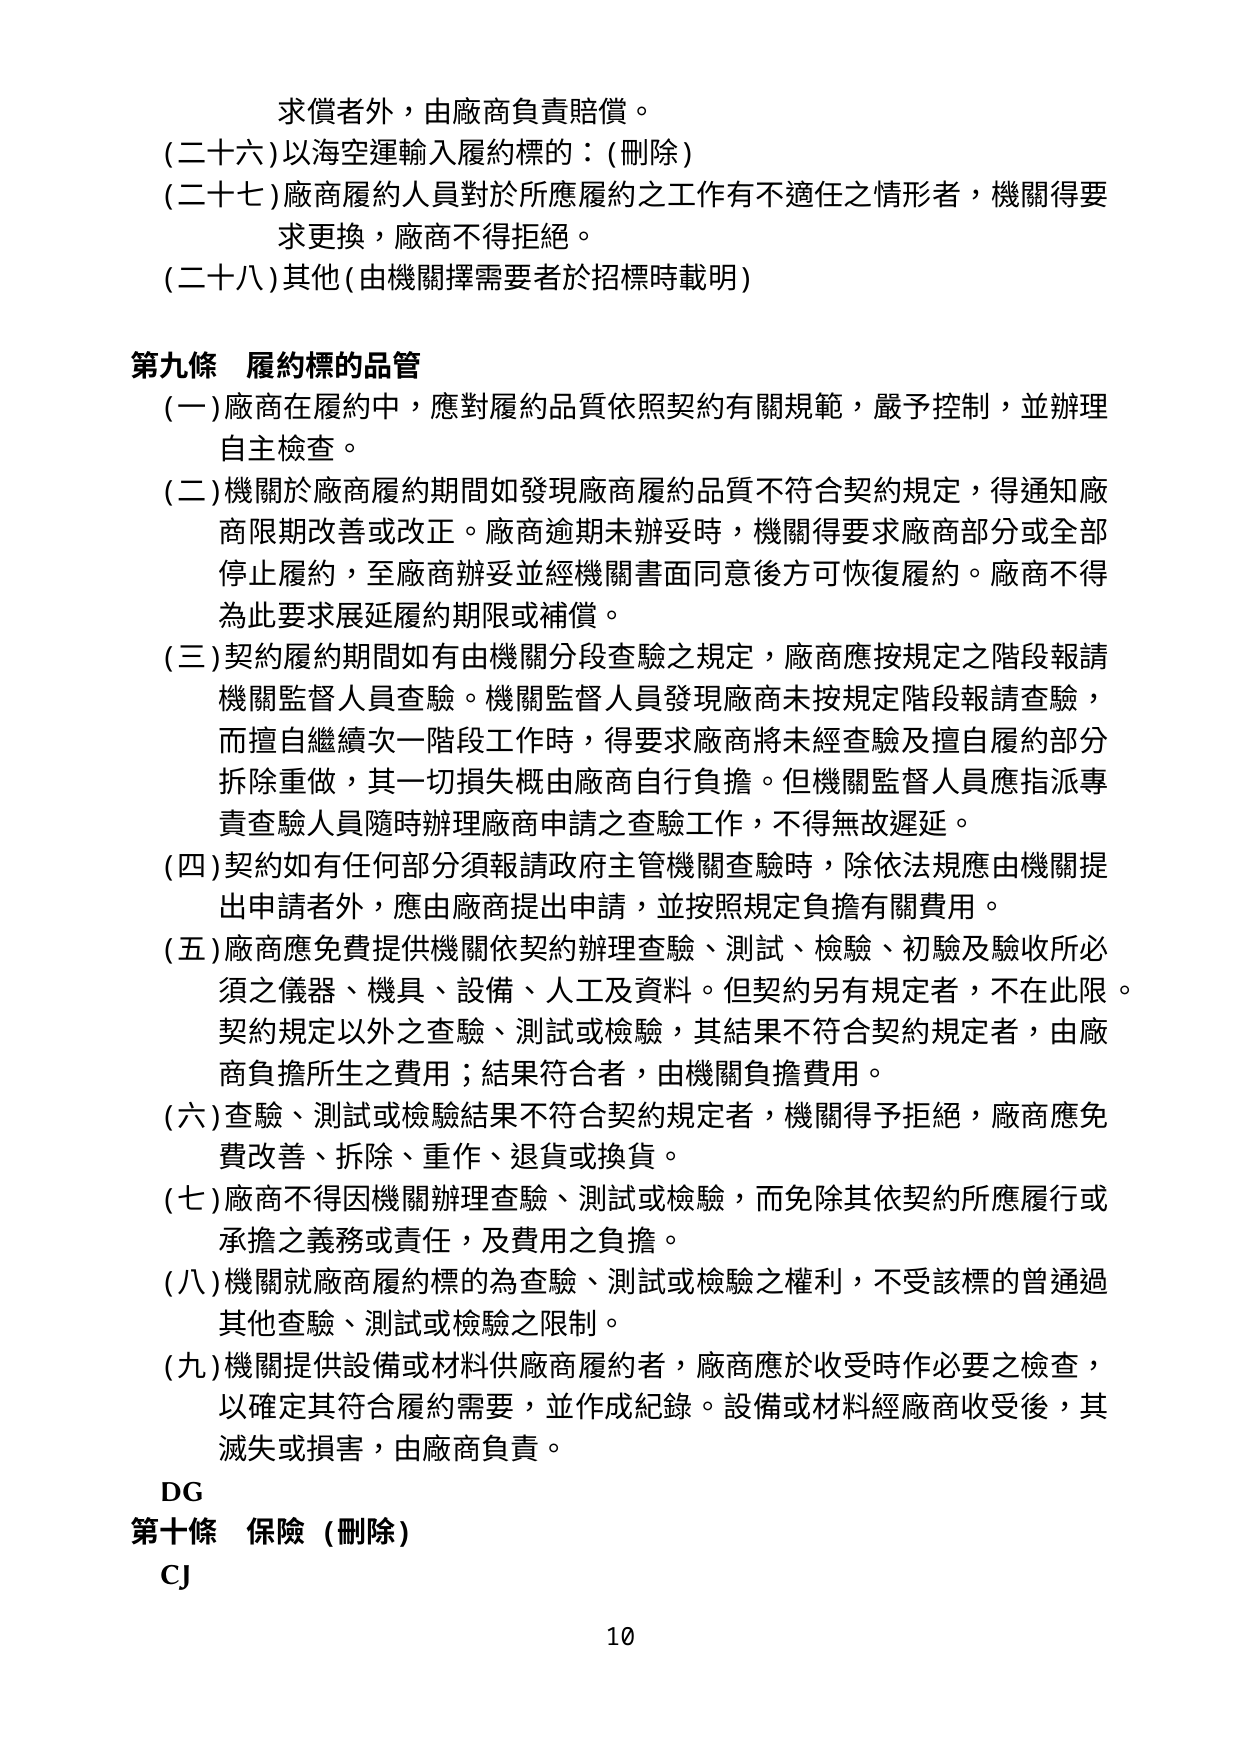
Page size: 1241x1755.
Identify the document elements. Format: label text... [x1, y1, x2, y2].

text (二十八)其他(由機關擇需要者於招標時載明) [159, 255, 1110, 297]
text 第九條 履約標的品管 [130, 343, 1110, 384]
text  [159, 1468, 1110, 1509]
text (一)廠商在履約中，應對履約品質依照契約有關規範，嚴予控制，並辦理自主檢查。 [159, 384, 1110, 468]
text 求償者外，由廠商負責賠償。 [159, 89, 1110, 130]
text (四)契約如有任何部分須報請政府主管機關查驗時，除依法規應由機關提出申請者外，應由廠商提出申請，並按照規定負擔有關費用。 [159, 843, 1110, 926]
text (七)廠商不得因機關辦理查驗、測試或檢驗，而免除其依契約所應履行或承擔之義務或責任，及費用之負擔。 [159, 1176, 1110, 1259]
text (二十六)以海空運輸入履約標的：(刪除) [159, 130, 1110, 172]
text (三)契約履約期間如有由機關分段查驗之規定，廠商應按規定之階段報請機關監督人員查驗。機關監督人員發現廠商未按規定階段報請查驗，而擅自繼續次一階段工作時，得要求廠商將未經查驗及擅自履約部分拆除重做，其一切損失概由廠商自行負擔。但機關監督人員應指派專責查驗人員隨時辦理廠商申請之查驗工作，不得無故遲延。 [159, 634, 1110, 843]
text (二十七)廠商履約人員對於所應履約之工作有不適任之情形者，機關得要求更換，廠商不得拒絕。 [159, 172, 1110, 255]
text (二)機關於廠商履約期間如發現廠商履約品質不符合契約規定，得通知廠商限期改善或改正。廠商逾期未辦妥時，機關得要求廠商部分或全部停止履約，至廠商辦妥並經機關書面同意後方可恢復履約。廠商不得為此要求展延履約期限或補償。 [159, 468, 1110, 634]
text (九)機關提供設備或材料供廠商履約者，廠商應於收受時作必要之檢查，以確定其符合履約需要，並作成紀錄。設備或材料經廠商收受後，其滅失或損害，由廠商負責。 [159, 1343, 1110, 1468]
text (五)廠商應免費提供機關依契約辦理查驗、測試、檢驗、初驗及驗收所必須之儀器、機具、設備、人工及資料。但契約另有規定者，不在此限。契約規定以外之查驗、測試或檢驗，其結果不符合契約規定者，由廠商負擔所生之費用；結果符合者，由機關負擔費用。 [159, 926, 1110, 1093]
text (六)查驗、測試或檢驗結果不符合契約規定者，機關得予拒絕，廠商應免費改善、拆除、重作、退貨或換貨。 [159, 1093, 1110, 1176]
text  [159, 1551, 1110, 1593]
text 第十條 保險 (刪除) [130, 1509, 1110, 1551]
text (八)機關就廠商履約標的為查驗、測試或檢驗之權利，不受該標的曾通過其他查驗、測試或檢驗之限制。 [159, 1259, 1110, 1343]
